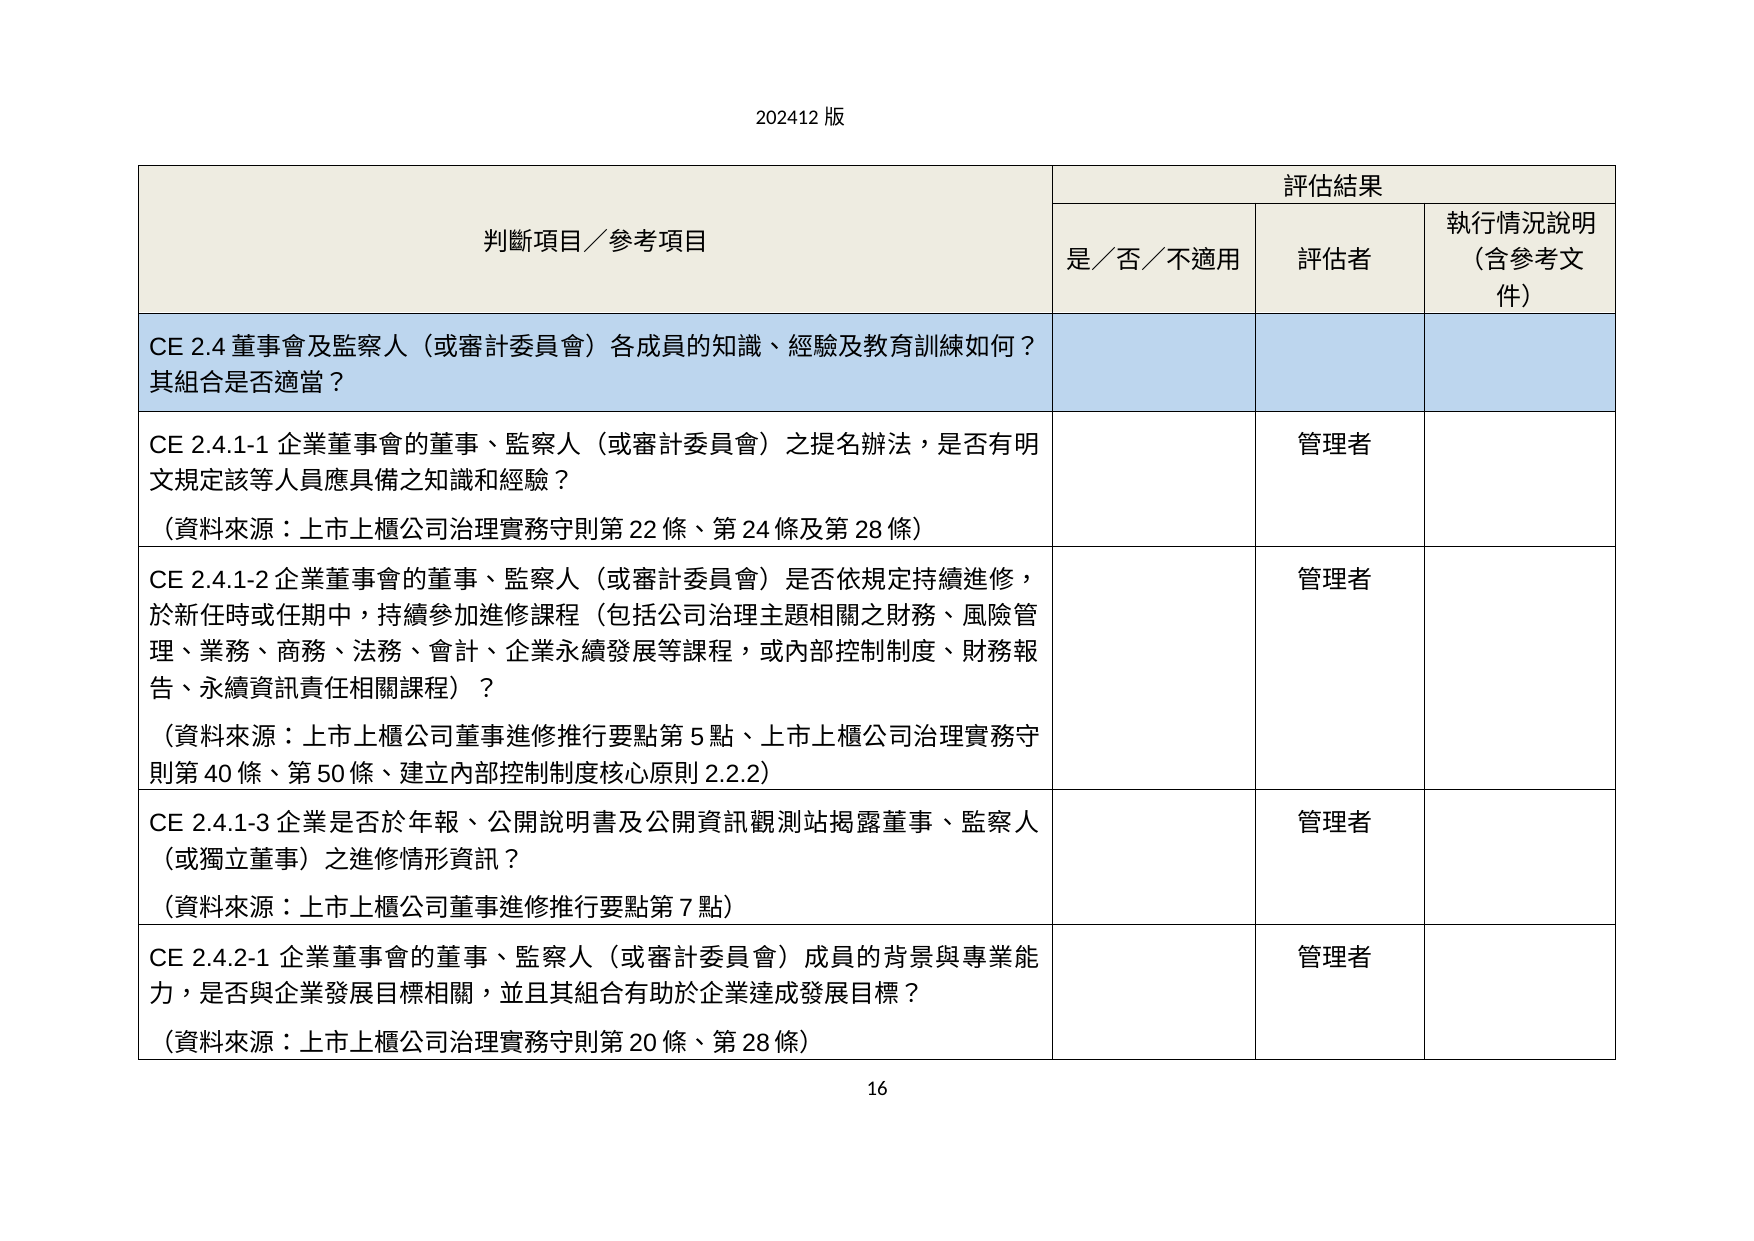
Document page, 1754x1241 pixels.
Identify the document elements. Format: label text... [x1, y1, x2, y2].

table_cell 評估者 [1256, 204, 1424, 312]
table_cell [1053, 547, 1255, 789]
table_cell [1425, 412, 1615, 546]
table_cell [1256, 314, 1424, 411]
table_cell [1053, 314, 1255, 411]
table_cell [1425, 547, 1615, 789]
table_cell [1425, 314, 1615, 411]
table_cell CE 2.4.1-2企業董事會的董事、監察人（或審計委員會）是否依規定持續進修，於新任時或任期中，持續參加進修課程（包括公司治理主題相關之財務、風險管理、業務、商務、法務、會計、企業永續發展等課程，或內部控制制度、財務報告、永續資訊責任相關課程）？ （資料來源：上市上櫃公司董事進修推行要點第5點、上市上櫃公司治理實務守則第40條、第50條、建立內部控制制度核心原則2.2.2） [139, 547, 1052, 789]
table_cell [1053, 925, 1255, 1059]
table_cell 管理者 [1256, 790, 1424, 924]
table_cell 執行情況說明 （含參考文件） [1425, 204, 1615, 312]
table_cell [1425, 790, 1615, 924]
table_cell CE 2.4.2-1 企業董事會的董事、監察人（或審計委員會）成員的背景與專業能力，是否與企業發展目標相關，並且其組合有助於企業達成發展目標？ （資料來源：上市上櫃公司治理實務守則第20條、第28條） [139, 925, 1052, 1059]
table_cell CE 2.4.1-3企業是否於年報、公開說明書及公開資訊觀測站揭露董事、監察人（或獨立董事）之進修情形資訊？ （資料來源：上市上櫃公司董事進修推行要點第7點） [139, 790, 1052, 924]
table_cell 管理者 [1256, 925, 1424, 1059]
table_cell 管理者 [1256, 412, 1424, 546]
table_cell [1053, 412, 1255, 546]
table_header 評估結果 [1053, 166, 1615, 203]
table_cell [1053, 790, 1255, 924]
table_cell [1425, 925, 1615, 1059]
table_cell CE 2.4.1-1 企業董事會的董事、監察人（或審計委員會）之提名辦法，是否有明文規定該等人員應具備之知識和經驗？ （資料來源：上市上櫃公司治理實務守則第22條、第24條及第28條） [139, 412, 1052, 546]
table_header 判斷項目／參考項目 [139, 166, 1052, 312]
table_cell 管理者 [1256, 547, 1424, 789]
table_cell CE 2.4董事會及監察人（或審計委員會）各成員的知識、經驗及教育訓練如何？其組合是否適當？ [139, 314, 1052, 411]
table_cell 是／否／不適用 [1053, 204, 1255, 312]
